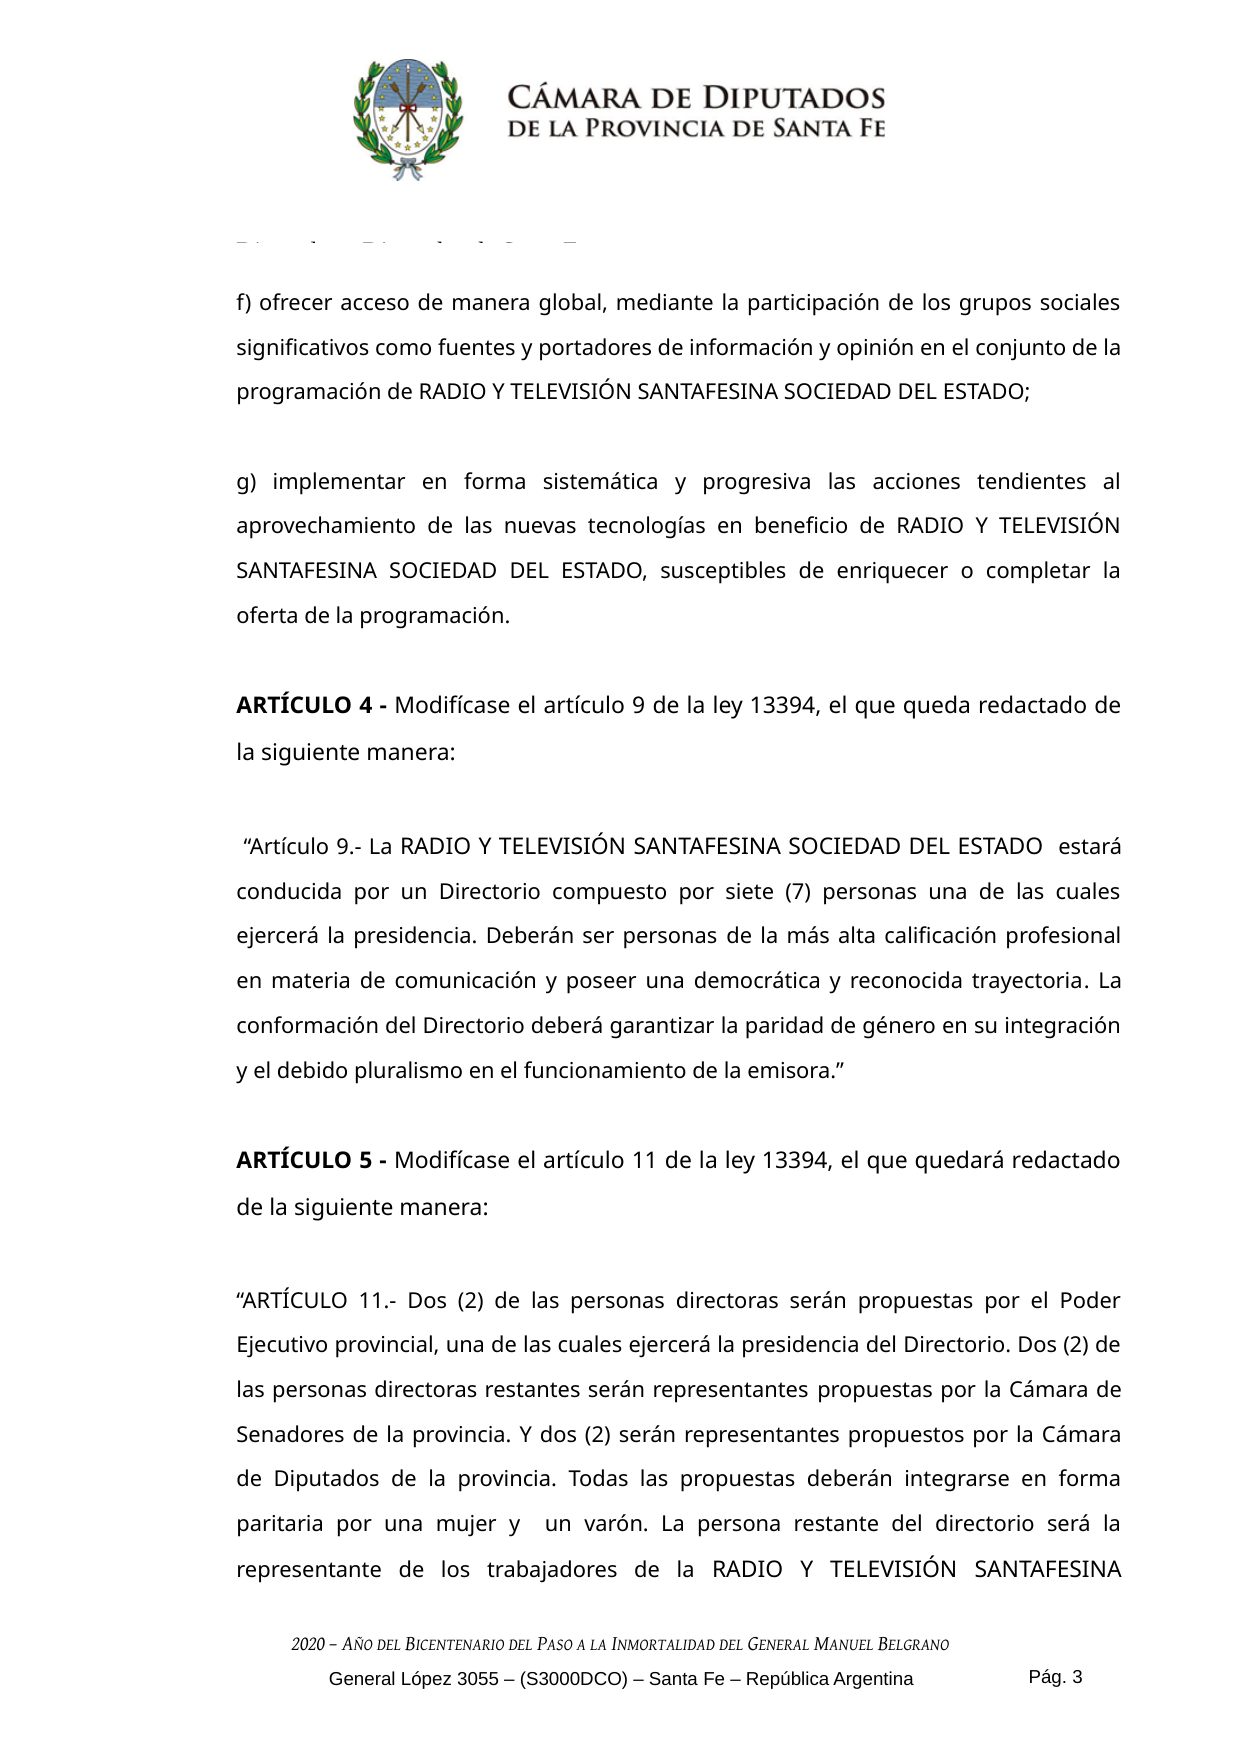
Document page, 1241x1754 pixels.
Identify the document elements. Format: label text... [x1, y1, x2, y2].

text ARTÍCULO 4 - Modifícase el artículo 9 de la ley 13394, el que queda redactado de la siguiente manera: [236, 689, 1122, 767]
text ARTÍCULO 5 - Modifícase el artículo 11 de la ley 13394, el que quedará redactado de la siguiente manera: [236, 1144, 1122, 1222]
text f) ofrecer acceso de manera global, mediante la participación de los grupos sociales significativos como fuentes y portadores de información y opinión en el conjunto de la programación de RADIO Y TELEVISIÓN SANTAFESINA SOCIEDAD DEL ESTADO; [236, 287, 1122, 406]
text “ARTÍCULO 11.- Dos (2) de las personas directoras serán propuestas por el Poder Ejecutivo provincial, una de las cuales ejercerá la presidencia del Directorio. Dos (2) de las personas directoras restantes serán representantes propuestas por la Cámara de Senadores de la provincia. Y dos (2) serán representantes propuestos por la Cámara de Diputados de la provincia. Todas las propuestas deberán integrarse en forma paritaria por una mujer y un varón. La persona restante del directorio será la representante de los trabajadores de la RADIO Y TELEVISIÓN SANTAFESINA SOCIEDAD DEL ESTADO elegido en forma directa y democrática por éstos. En caso de las personas directoras propuestas por la Cámara de Senadores y de Diputados de la Provincia deben corresponder una por la mayoría y la otra por la minoría. ” [236, 1284, 1122, 1585]
text “Artículo 9.- La RADIO Y TELEVISIÓN SANTAFESINA SOCIEDAD DEL ESTADO estará conducida por un Directorio compuesto por siete (7) personas una de las cuales ejercerá la presidencia. Deberán ser personas de la más alta calificación profesional en materia de comunicación y poseer una democrática y reconocida trayectoria. La conformación del Directorio deberá garantizar la paridad de género en su integración y el debido pluralismo en el funcionamiento de la emisora.” [236, 830, 1122, 1084]
text g) implementar en forma sistemática y progresiva las acciones tendientes al aprovechamiento de las nuevas tecnologías en beneficio de RADIO Y TELEVISIÓN SANTAFESINA SOCIEDAD DEL ESTADO, susceptibles de enriquecer o completar la oferta de la programación. [236, 466, 1122, 629]
